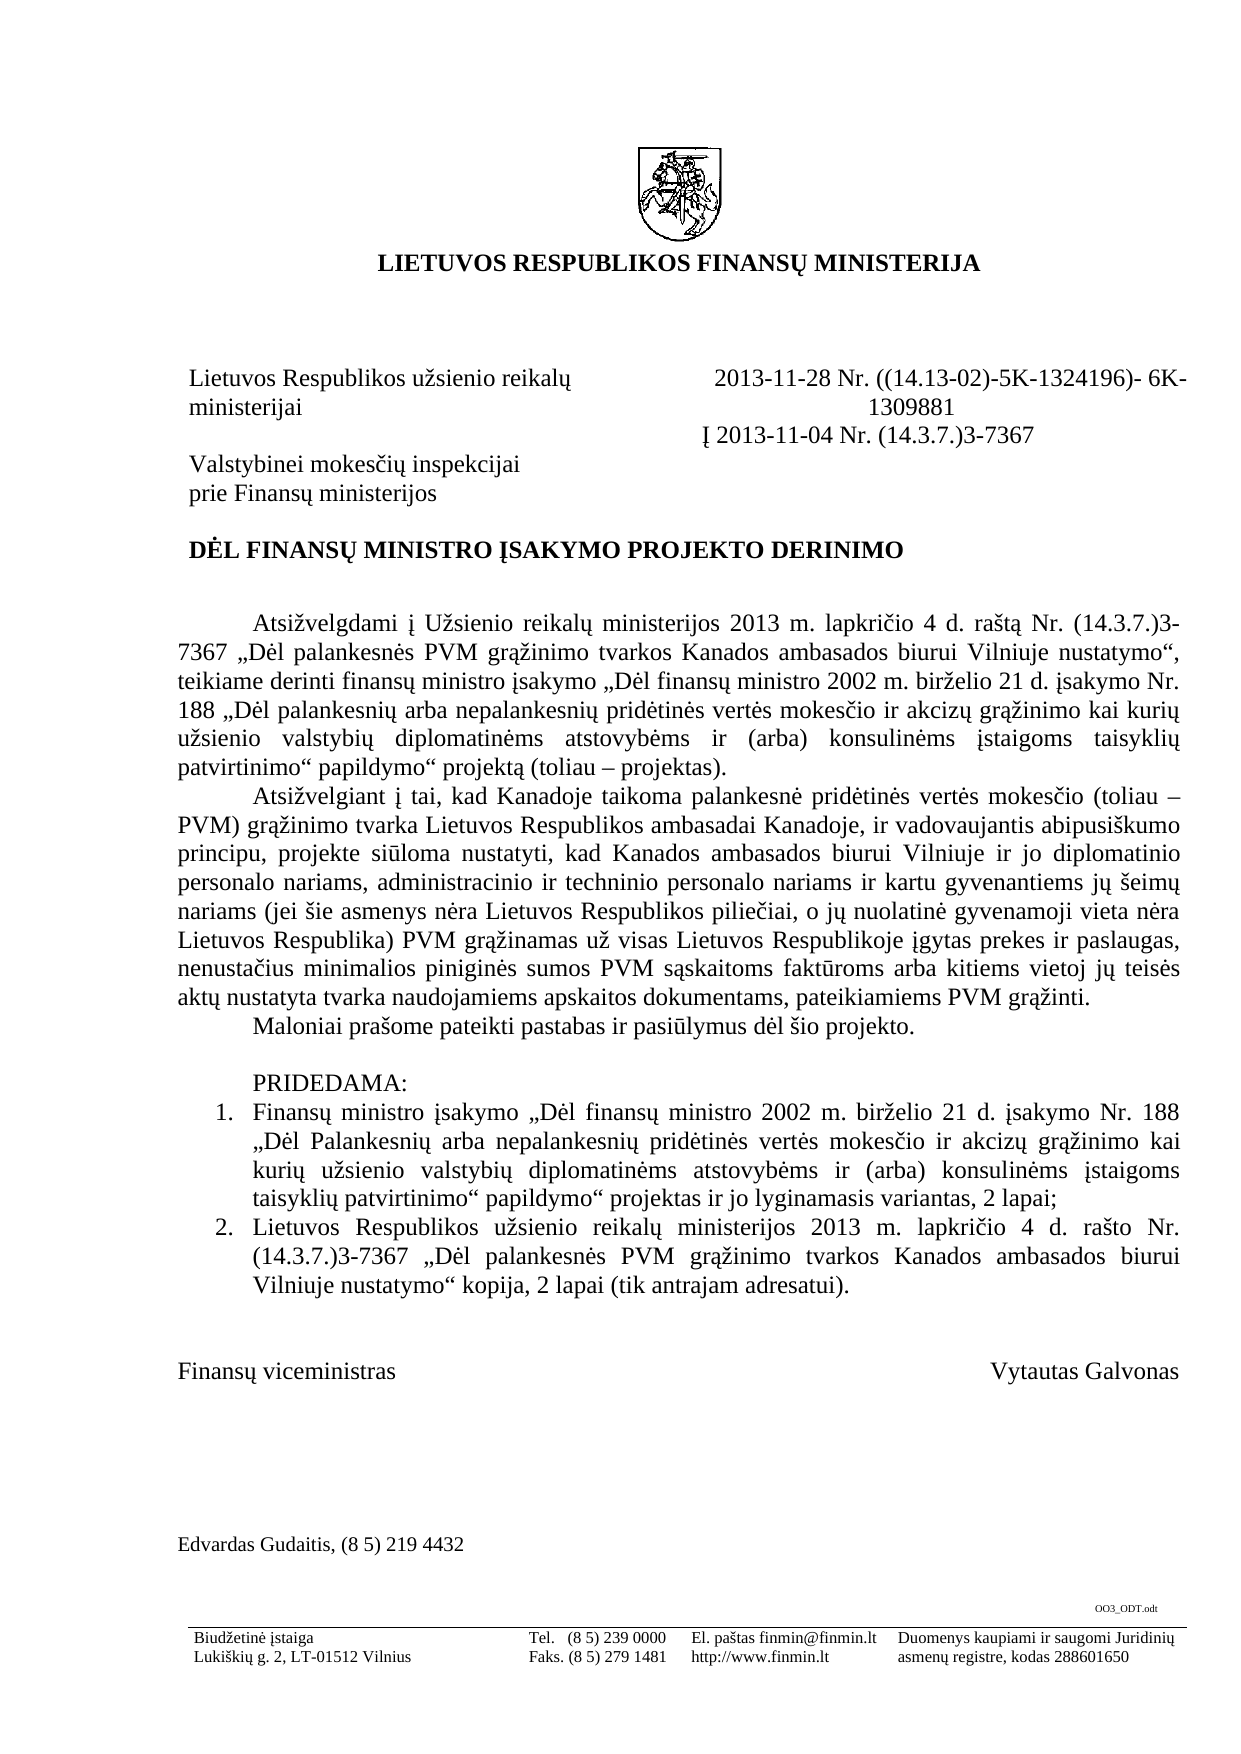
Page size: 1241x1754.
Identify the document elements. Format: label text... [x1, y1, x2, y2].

table_header 2013-11-28 Nr. ((14.13-02)-5K-1324196)- 6K-1309881 Į 2013-11-04 Nr. (14.3.7.)3-7367 [690, 363, 1204, 535]
text Atsižvelgdami į Užsienio reikalų ministerijos 2013 m. lapkričio 4 d. raštą Nr. (14.3.7.)3-7367 „Dėl palankesnės PVM grąžinimo tvarkos Kanados ambasados biurui Vilniuje nustatymo“, teikiame derinti finansų ministro įsakymo „Dėl finansų ministro 2002 m. birželio 21 d. įsakymo Nr. 188 „Dėl palankesnių arba nepalankesnių pridėtinės vertės mokesčio ir akcizų grąžinimo kai kurių užsienio valstybių diplomatinėms atstovybėms ir (arba) konsulinėms įstaigoms taisyklių patvirtinimo“ papildymo“ projektą (toliau – projektas). [177, 608, 1181, 781]
list Lietuvos Respublikos užsienio reikalų ministerijos 2013 m. lapkričio 4 d. rašto Nr. (14.3.7.)3-7367 „Dėl palankesnės PVM grąžinimo tvarkos Kanados ambasados biurui Vilniuje nustatymo“ kopija, 2 lapai (tik antrajam adresatui). [215, 1212, 1181, 1298]
table_cell DĖL FINANSŲ MINISTRO ĮSAKYMO PROJEKTO DERINIMO [177, 535, 1204, 608]
table_header Lietuvos Respublikos užsienio reikalų ministerijai Valstybinei mokesčių inspekcijai prie Finansų ministerijos [177, 363, 690, 535]
list Finansų ministro įsakymo „Dėl finansų ministro 2002 m. birželio 21 d. įsakymo Nr. 188 „Dėl Palankesnių arba nepalankesnių pridėtinės vertės mokesčio ir akcizų grąžinimo kai kurių užsienio valstybių diplomatinėms atstovybėms ir (arba) konsulinėms įstaigoms taisyklių patvirtinimo“ papildymo“ projektas ir jo lyginamasis variantas, 2 lapai; [215, 1097, 1181, 1212]
text Maloniai prašome pateikti pastabas ir pasiūlymus dėl šio projekto. [177, 1011, 1181, 1040]
text PRIDEDAMA: [177, 1068, 1181, 1097]
text LIETUVOS RESPUBLIKOS FINANSŲ MINISTERIJA [177, 248, 1181, 277]
text Finansų viceministras Vytautas Galvonas [177, 1356, 1181, 1385]
text Atsižvelgiant į tai, kad Kanadoje taikoma palankesnė pridėtinės vertės mokesčio (toliau – PVM) grąžinimo tvarka Lietuvos Respublikos ambasadai Kanadoje, ir vadovaujantis abipusiškumo principu, projekte siūloma nustatyti, kad Kanados ambasados biurui Vilniuje ir jo diplomatinio personalo nariams, administracinio ir techninio personalo nariams ir kartu gyvenantiems jų šeimų nariams (jei šie asmenys nėra Lietuvos Respublikos piliečiai, o jų nuolatinė gyvenamoji vieta nėra Lietuvos Respublika) PVM grąžinamas už visas Lietuvos Respublikoje įgytas prekes ir paslaugas, nenustačius minimalios piniginės sumos PVM sąskaitoms faktūroms arba kitiems vietoj jų teisės aktų nustatyta tvarka naudojamiems apskaitos dokumentams, pateikiamiems PVM grąžinti. [177, 781, 1181, 1011]
text Edvardas Gudaitis, (8 5) 219 4432 [177, 1531, 1181, 1556]
